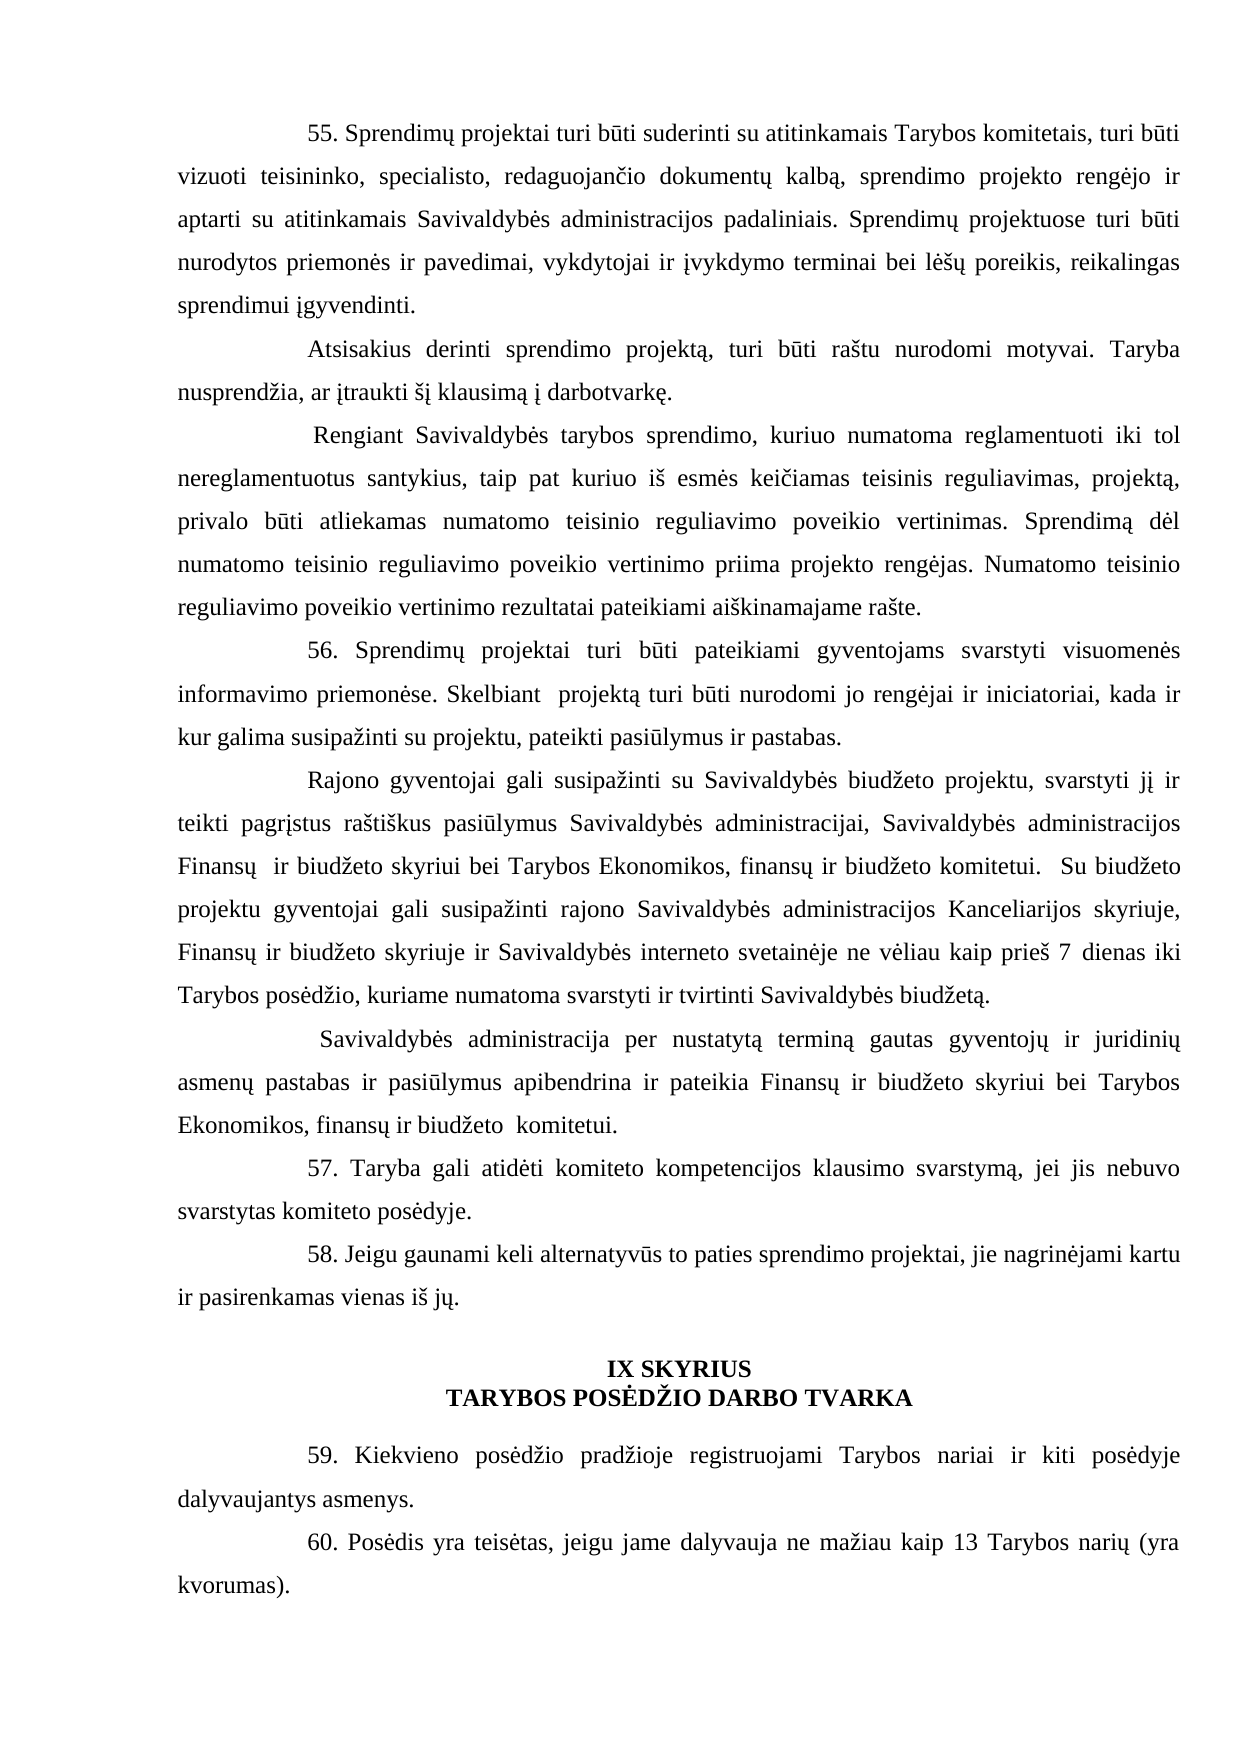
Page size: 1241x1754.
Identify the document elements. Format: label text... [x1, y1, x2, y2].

text Atsisakius derinti sprendimo projektą, turi būti raštu nurodomi motyvai. Taryba nusprendžia, ar įtraukti šį klausimą į darbotvarkę. [177, 334, 1181, 406]
text 60. Posėdis yra teisėtas, jeigu jame dalyvauja ne mažiau kaip 13 Tarybos narių (yra kvorumas). [177, 1527, 1181, 1599]
text IX SKYRIUS [177, 1354, 1181, 1383]
text TARYBOS POSĖDŽIO DARBO TVARKA [177, 1383, 1181, 1412]
text 57. Taryba gali atidėti komiteto kompetencijos klausimo svarstymą, jei jis nebuvo svarstytas komiteto posėdyje. [177, 1153, 1181, 1225]
text 56. Sprendimų projektai turi būti pateikiami gyventojams svarstyti visuomenės informavimo priemonėse. Skelbiant projektą turi būti nurodomi jo rengėjai ir iniciatoriai, kada ir kur galima susipažinti su projektu, pateikti pasiūlymus ir pastabas. [177, 636, 1181, 751]
text 59. Kiekvieno posėdžio pradžioje registruojami Tarybos nariai ir kiti posėdyje dalyvaujantys asmenys. [177, 1441, 1181, 1512]
text 55. Sprendimų projektai turi būti suderinti su atitinkamais Tarybos komitetais, turi būti vizuoti teisininko, specialisto, redaguojančio dokumentų kalbą, sprendimo projekto rengėjo ir aptarti su atitinkamais Savivaldybės administracijos padaliniais. Sprendimų projektuose turi būti nurodytos priemonės ir pavedimai, vykdytojai ir įvykdymo terminai bei lėšų poreikis, reikalingas sprendimui įgyvendinti. [177, 118, 1181, 319]
text Rengiant Savivaldybės tarybos sprendimo, kuriuo numatoma reglamentuoti iki tol nereglamentuotus santykius, taip pat kuriuo iš esmės keičiamas teisinis reguliavimas, projektą, privalo būti atliekamas numatomo teisinio reguliavimo poveikio vertinimas. Sprendimą dėl numatomo teisinio reguliavimo poveikio vertinimo priima projekto rengėjas. Numatomo teisinio reguliavimo poveikio vertinimo rezultatai pateikiami aiškinamajame rašte. [177, 420, 1181, 621]
text 58. Jeigu gaunami keli alternatyvūs to paties sprendimo projektai, jie nagrinėjami kartu ir pasirenkamas vienas iš jų. [177, 1239, 1181, 1311]
text Savivaldybės administracija per nustatytą terminą gautas gyventojų ir juridinių asmenų pastabas ir pasiūlymus apibendrina ir pateikia Finansų ir biudžeto skyriui bei Tarybos Ekonomikos, finansų ir biudžeto komitetui. [177, 1024, 1181, 1139]
text Rajono gyventojai gali susipažinti su Savivaldybės biudžeto projektu, svarstyti jį ir teikti pagrįstus raštiškus pasiūlymus Savivaldybės administracijai, Savivaldybės administracijos Finansų ir biudžeto skyriui bei Tarybos Ekonomikos, finansų ir biudžeto komitetui. Su biudžeto projektu gyventojai gali susipažinti rajono Savivaldybės administracijos Kanceliarijos skyriuje, Finansų ir biudžeto skyriuje ir Savivaldybės interneto svetainėje ne vėliau kaip prieš 7 dienas iki Tarybos posėdžio, kuriame numatoma svarstyti ir tvirtinti Savivaldybės biudžetą. [177, 765, 1181, 1009]
